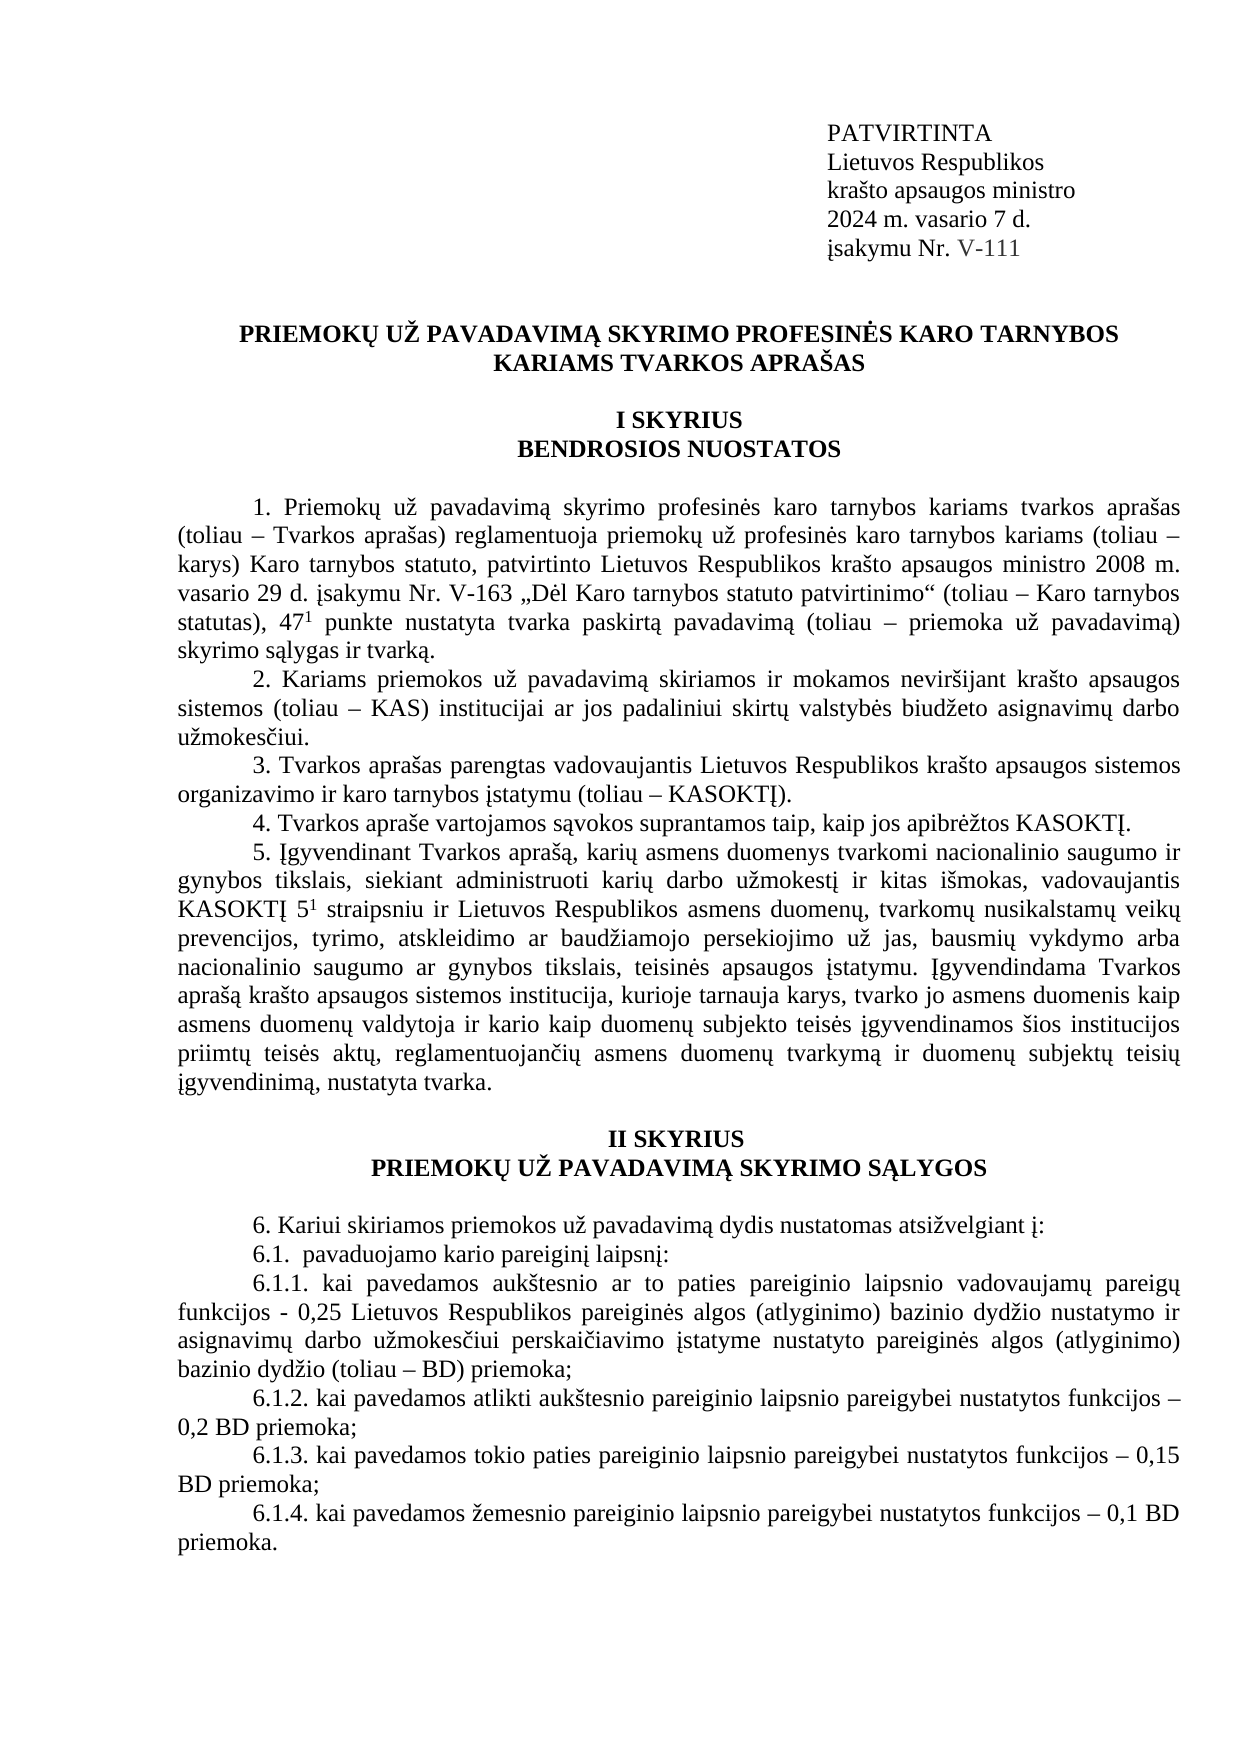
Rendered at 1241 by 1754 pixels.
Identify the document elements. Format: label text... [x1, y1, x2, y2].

text krašto apsaugos ministro [650, 176, 1181, 204]
text 2. Kariams priemokos už pavadavimą skiriamos ir mokamos neviršijant krašto apsaugos sistemos (toliau – KAS) institucijai ar jos padaliniui skirtų valstybės biudžeto asignavimų darbo užmokesčiui. [177, 664, 1181, 751]
text 3. Tvarkos aprašas parengtas vadovaujantis Lietuvos Respublikos krašto apsaugos sistemos organizavimo ir karo tarnybos įstatymu (toliau – KASOKTĮ). [177, 751, 1181, 808]
text 6.1. pavaduojamo kario pareiginį laipsnį: [177, 1239, 1181, 1268]
text Patvirtinta [650, 118, 1181, 147]
text PRIEMOKŲ UŽ PAVADAVIMĄ SKYRIMO PROFESINĖS KARO TARNYBOS KARIAMS TVARKOS APRAŠAS [177, 319, 1181, 377]
text PRIEMOKŲ UŽ PAVADAVIMĄ SKYRIMO SĄLYGOS [177, 1153, 1181, 1182]
text II SKYRIUS [177, 1124, 1181, 1153]
text 4. Tvarkos apraše vartojamos sąvokos suprantamos taip, kaip jos apibrėžtos KASOKTĮ. [177, 808, 1181, 837]
text Lietuvos Respublikos [650, 147, 1181, 176]
text 5. Įgyvendinant Tvarkos aprašą, karių asmens duomenys tvarkomi nacionalinio saugumo ir gynybos tikslais, siekiant administruoti karių darbo užmokestį ir kitas išmokas, vadovaujantis KASOKTĮ 51 straipsniu ir Lietuvos Respublikos asmens duomenų, tvarkomų nusikalstamų veikų prevencijos, tyrimo, atskleidimo ar baudžiamojo persekiojimo už jas, bausmių vykdymo arba nacionalinio saugumo ar gynybos tikslais, teisinės apsaugos įstatymu. Įgyvendindama Tvarkos aprašą krašto apsaugos sistemos institucija, kurioje tarnauja karys, tvarko jo asmens duomenis kaip asmens duomenų valdytoja ir kario kaip duomenų subjekto teisės įgyvendinamos šios institucijos priimtų teisės aktų, reglamentuojančių asmens duomenų tvarkymą ir duomenų subjektų teisių įgyvendinimą, nustatyta tvarka. [177, 837, 1181, 1096]
text 6.1.3. kai pavedamos tokio paties pareiginio laipsnio pareigybei nustatytos funkcijos – 0,15 BD priemoka; [177, 1441, 1181, 1498]
text 6.1.4. kai pavedamos žemesnio pareiginio laipsnio pareigybei nustatytos funkcijos – 0,1 BD priemoka. [177, 1498, 1181, 1556]
text 6.1.1. kai pavedamos aukštesnio ar to paties pareiginio laipsnio vadovaujamų pareigų funkcijos - 0,25 Lietuvos Respublikos pareiginės algos (atlyginimo) bazinio dydžio nustatymo ir asignavimų darbo užmokesčiui perskaičiavimo įstatyme nustatyto pareiginės algos (atlyginimo) bazinio dydžio (toliau – BD) priemoka; [177, 1268, 1181, 1383]
text 2024 m. vasario 7 d. [650, 204, 1181, 233]
subtitle BENDROSIOS NUOSTATOS [177, 434, 1181, 463]
text įsakymu Nr. V-111 [650, 233, 1181, 262]
text 6. Kariui skiriamos priemokos už pavadavimą dydis nustatomas atsižvelgiant į: [177, 1211, 1181, 1239]
text 6.1.2. kai pavedamos atlikti aukštesnio pareiginio laipsnio pareigybei nustatytos funkcijos – 0,2 BD priemoka; [177, 1383, 1181, 1441]
subtitle I SKYRIUS [177, 406, 1181, 434]
text 1. Priemokų už pavadavimą skyrimo profesinės karo tarnybos kariams tvarkos aprašas (toliau – Tvarkos aprašas) reglamentuoja priemokų už profesinės karo tarnybos kariams (toliau – karys) Karo tarnybos statuto, patvirtinto Lietuvos Respublikos krašto apsaugos ministro 2008 m. vasario 29 d. įsakymu Nr. V-163 „Dėl Karo tarnybos statuto patvirtinimo“ (toliau – Karo tarnybos statutas), 471 punkte nustatyta tvarka paskirtą pavadavimą (toliau – priemoka už pavadavimą) skyrimo sąlygas ir tvarką. [177, 492, 1181, 664]
